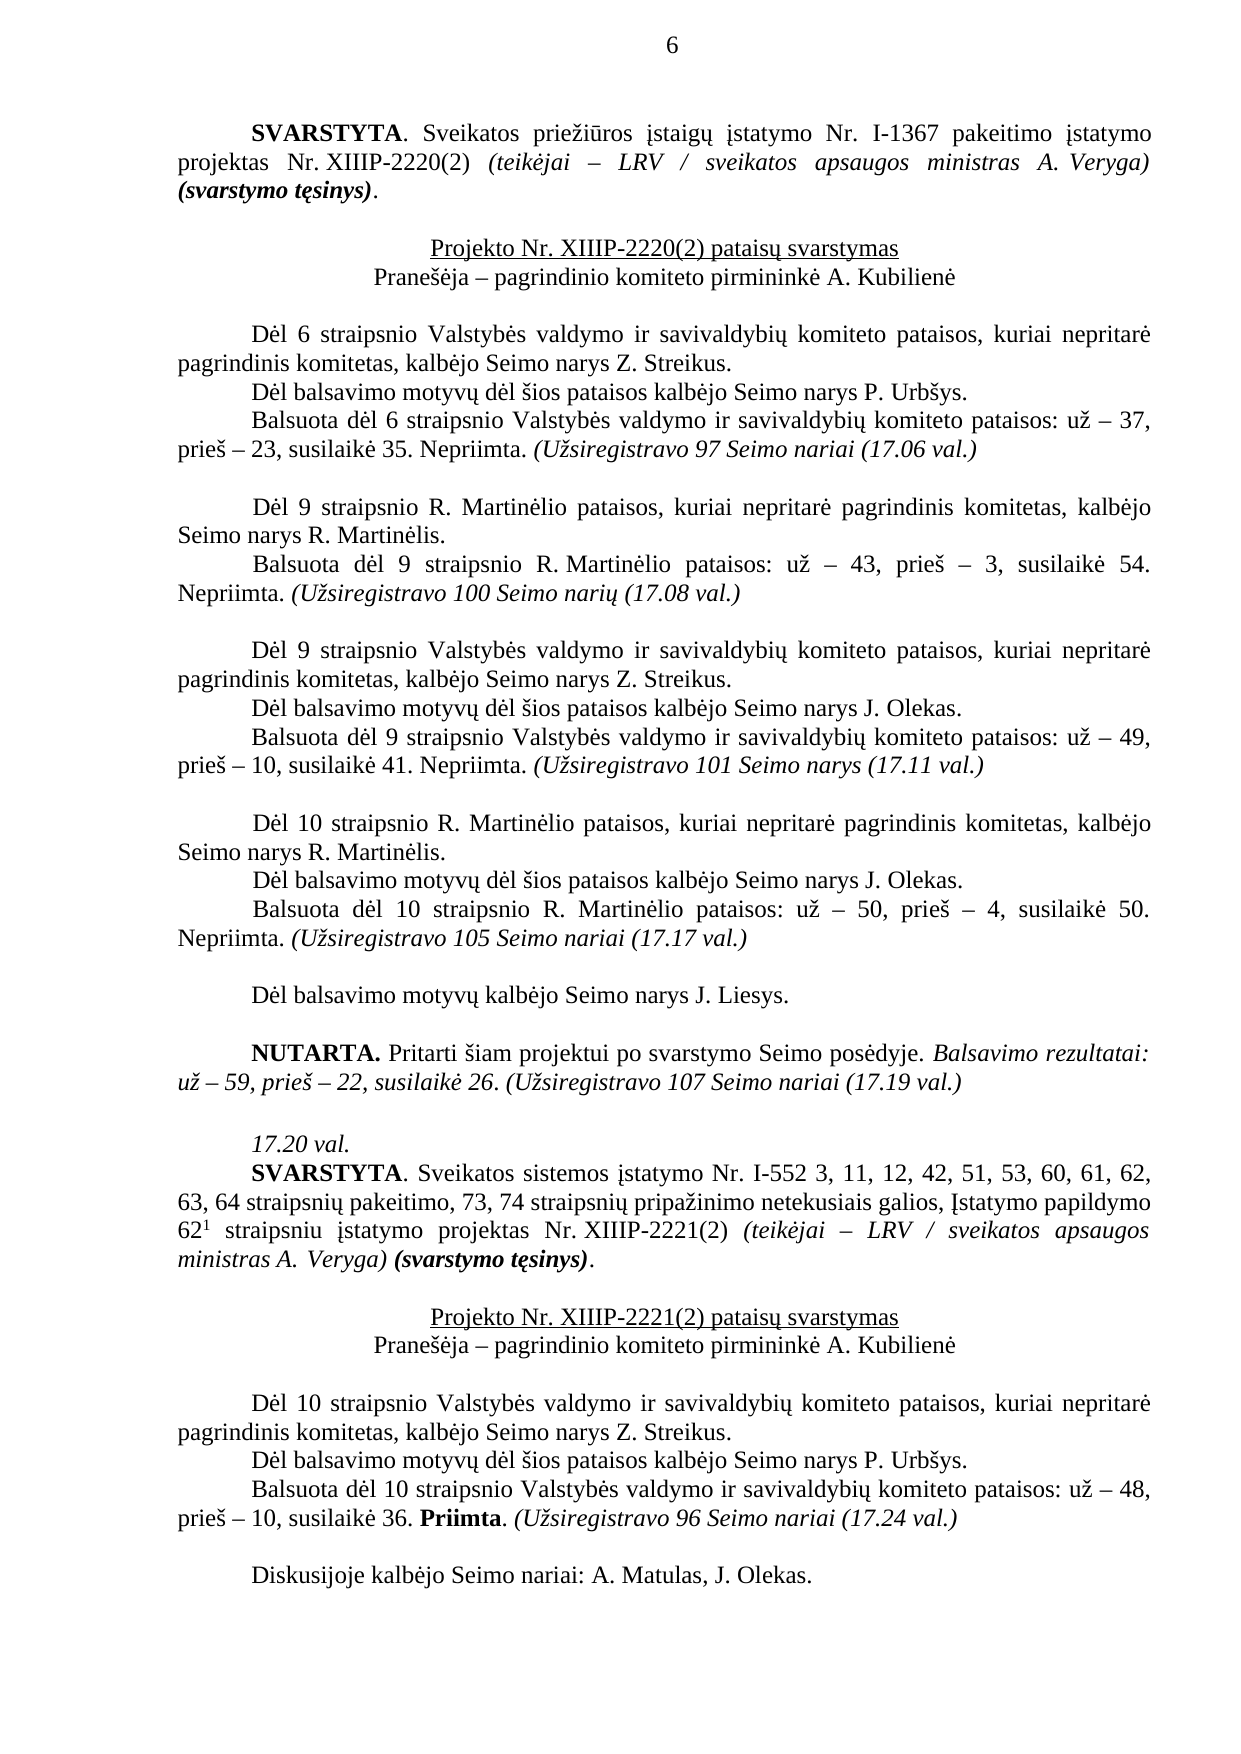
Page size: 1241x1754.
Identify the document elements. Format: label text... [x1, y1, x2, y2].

text Balsuota dėl 6 straipsnio Valstybės valdymo ir savivaldybių komiteto pataisos: už – 37, prieš – 23, susilaikė 35. Nepriimta. (Užsiregistravo 97 Seimo nariai (17.06 val.) [177, 406, 1152, 463]
text NUTARTA. Pritarti šiam projektui po svarstymo Seimo posėdyje. Balsavimo rezultatai: už – 59, prieš – 22, susilaikė 26. (Užsiregistravo 107 Seimo nariai (17.19 val.) [177, 1038, 1152, 1096]
text Balsuota dėl 10 straipsnio Valstybės valdymo ir savivaldybių komiteto pataisos: už – 48, prieš – 10, susilaikė 36. Priimta. (Užsiregistravo 96 Seimo nariai (17.24 val.) [177, 1474, 1152, 1532]
text Dėl balsavimo motyvų dėl šios pataisos kalbėjo Seimo narys J. Olekas. [177, 693, 1152, 722]
text Pranešėja – pagrindinio komiteto pirmininkė A. Kubilienė [177, 262, 1152, 291]
text Dėl balsavimo motyvų dėl šios pataisos kalbėjo Seimo narys P. Urbšys. [177, 1445, 1152, 1474]
text Balsuota dėl 9 straipsnio Valstybės valdymo ir savivaldybių komiteto pataisos: už – 49, prieš – 10, susilaikė 41. Nepriimta. (Užsiregistravo 101 Seimo narys (17.11 val.) [177, 722, 1152, 779]
text 17.20 val. [177, 1129, 1152, 1158]
text Dėl 10 straipsnio R. Martinėlio pataisos, kuriai nepritarė pagrindinis komitetas, kalbėjo Seimo narys R. Martinėlis. [177, 808, 1152, 866]
text Dėl balsavimo motyvų dėl šios pataisos kalbėjo Seimo narys J. Olekas. [177, 866, 1152, 894]
text Pranešėja – pagrindinio komiteto pirmininkė A. Kubilienė [177, 1330, 1152, 1359]
text Dėl 6 straipsnio Valstybės valdymo ir savivaldybių komiteto pataisos, kuriai nepritarė pagrindinis komitetas, kalbėjo Seimo narys Z. Streikus. [177, 319, 1152, 377]
text Projekto Nr. XIIIP-2220(2) pataisų svarstymas [177, 233, 1152, 262]
text SVARSTYTA. Sveikatos sistemos įstatymo Nr. I-552 3, 11, 12, 42, 51, 53, 60, 61, 62, 63, 64 straipsnių pakeitimo, 73, 74 straipsnių pripažinimo netekusiais galios, Įstatymo papildymo 621 straipsniu įstatymo projektas Nr. XIIIP-2221(2) (teikėjai – LRV / sveikatos apsaugos ministras A. Veryga) (svarstymo tęsinys). [177, 1158, 1152, 1273]
text Projekto Nr. XIIIP-2221(2) pataisų svarstymas [177, 1302, 1152, 1330]
text Diskusijoje kalbėjo Seimo nariai: A. Matulas, J. Olekas. [177, 1560, 1152, 1589]
text Dėl 9 straipsnio R. Martinėlio pataisos, kuriai nepritarė pagrindinis komitetas, kalbėjo Seimo narys R. Martinėlis. [177, 492, 1152, 549]
text SVARSTYTA. Sveikatos priežiūros įstaigų įstatymo Nr. I-1367 pakeitimo įstatymo projektas Nr. XIIIP-2220(2) (teikėjai – LRV / sveikatos apsaugos ministras A. Veryga) (svarstymo tęsinys). [177, 118, 1152, 204]
text Balsuota dėl 9 straipsnio R. Martinėlio pataisos: už – 43, prieš – 3, susilaikė 54. Nepriimta. (Užsiregistravo 100 Seimo narių (17.08 val.) [177, 549, 1152, 607]
text Dėl 10 straipsnio Valstybės valdymo ir savivaldybių komiteto pataisos, kuriai nepritarė pagrindinis komitetas, kalbėjo Seimo narys Z. Streikus. [177, 1388, 1152, 1445]
text Dėl balsavimo motyvų kalbėjo Seimo narys J. Liesys. [177, 981, 1152, 1009]
text Dėl 9 straipsnio Valstybės valdymo ir savivaldybių komiteto pataisos, kuriai nepritarė pagrindinis komitetas, kalbėjo Seimo narys Z. Streikus. [177, 636, 1152, 693]
text Dėl balsavimo motyvų dėl šios pataisos kalbėjo Seimo narys P. Urbšys. [177, 377, 1152, 406]
text Balsuota dėl 10 straipsnio R. Martinėlio pataisos: už – 50, prieš – 4, susilaikė 50. Nepriimta. (Užsiregistravo 105 Seimo nariai (17.17 val.) [177, 894, 1152, 952]
